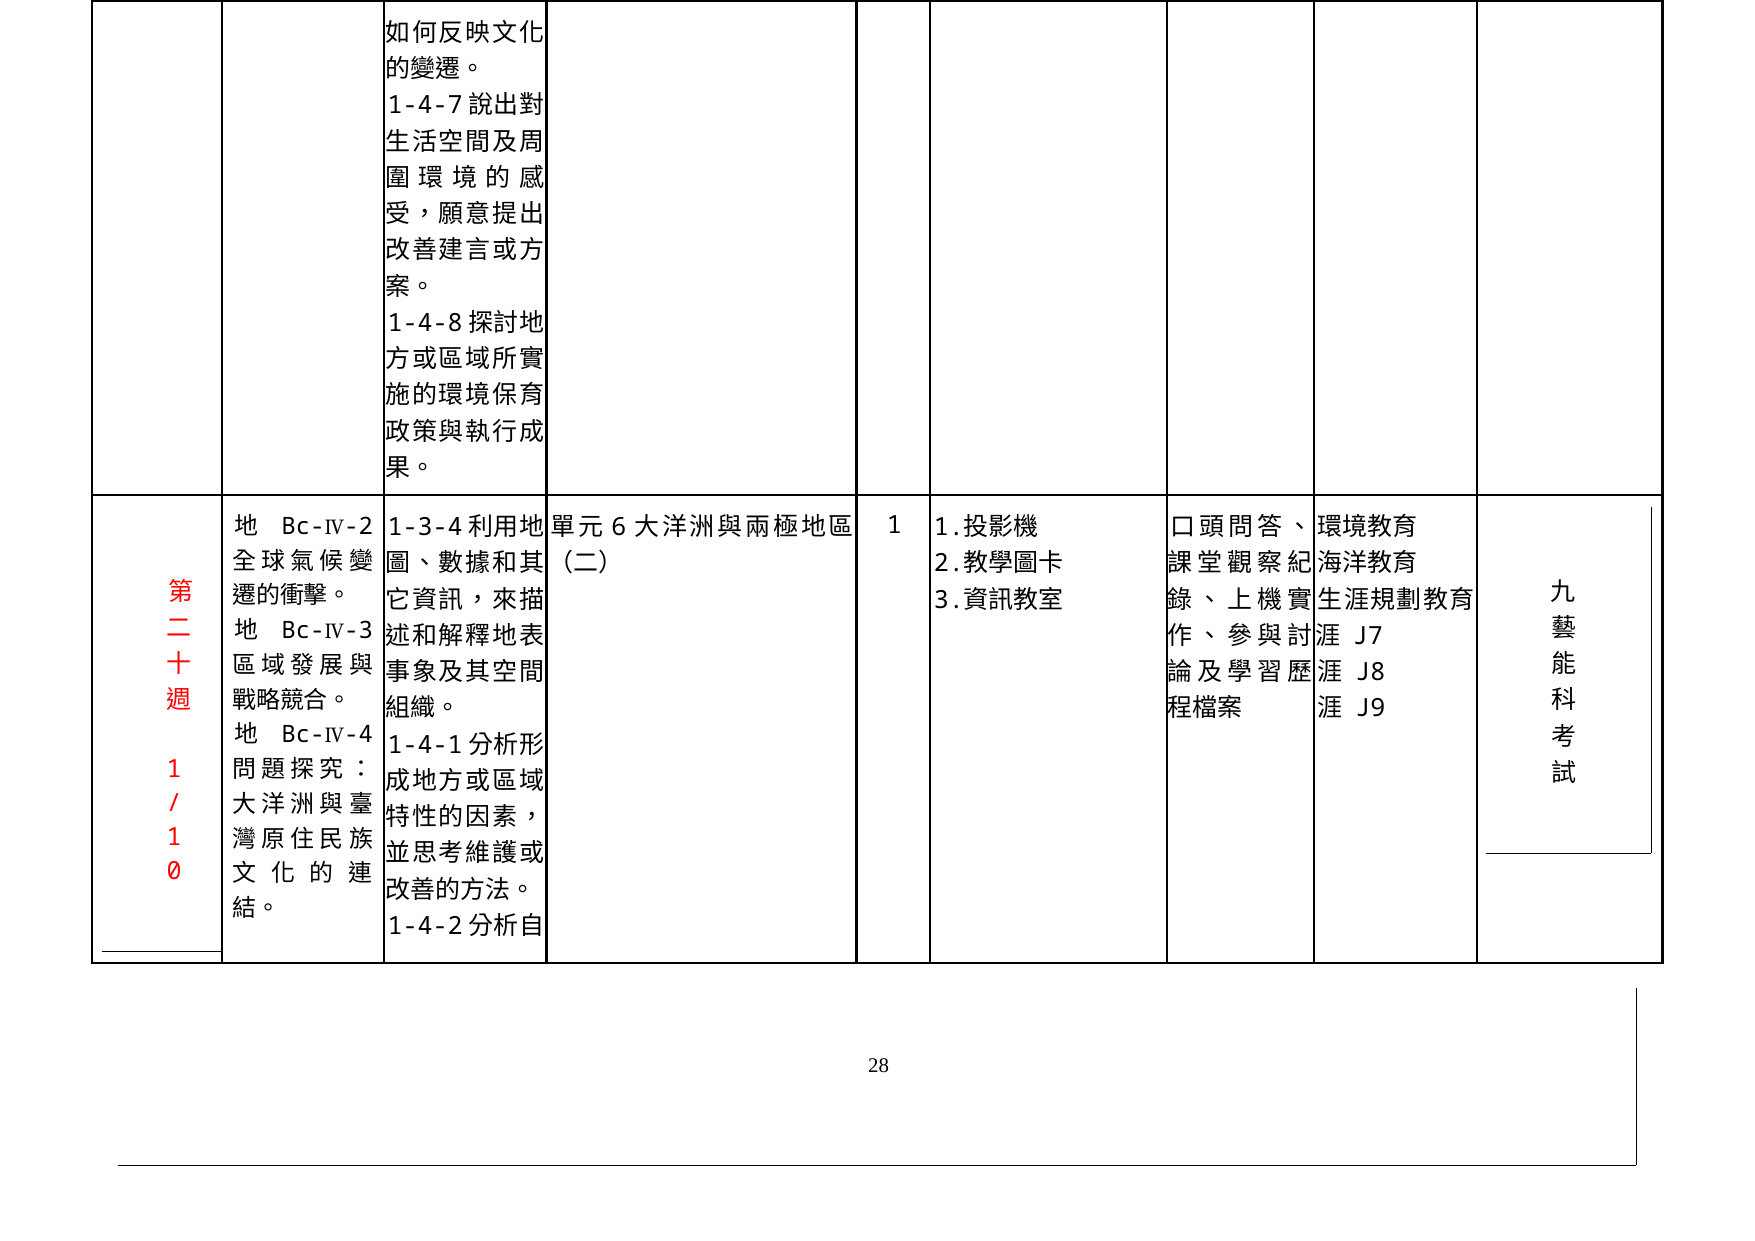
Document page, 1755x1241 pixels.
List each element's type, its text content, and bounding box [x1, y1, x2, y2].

table_cell [548, 2, 855, 494]
table_cell [1315, 2, 1476, 494]
table_cell [1168, 2, 1313, 494]
table_cell 口頭問答、課堂觀察紀錄、上機實作、參與討論及學習歷程檔案 [1168, 496, 1313, 962]
table_cell 1.投影機 2.教學圖卡 3.資訊教室 [931, 496, 1166, 962]
table_cell 九藝能科考試 [1478, 496, 1661, 962]
table_cell [223, 2, 383, 494]
table_cell [931, 2, 1166, 494]
table_cell 如何反映文化的變遷。 1-4-7說出對生活空間及周圍環境的感受，願意提出改善建言或方案。 1-4-8探討地方或區域所實施的環境保育政策與執行成果。 [385, 2, 545, 494]
table_cell [1478, 2, 1661, 494]
table_cell 地Bc-Ⅳ-2 全球氣候變遷的衝擊。 地Bc-Ⅳ-3 區域發展與戰略競合。 地Bc-Ⅳ-4 問題探究：大洋洲與臺灣原住民族文化的連結。 [223, 496, 383, 962]
table_cell [858, 2, 929, 494]
table_cell 環境教育 海洋教育 生涯規劃教育涯 J7 涯 J8 涯 J9 [1315, 496, 1476, 962]
table_cell 第二十週 1/10 [93, 496, 221, 962]
table_cell 單元6大洋洲與兩極地區（二） [548, 496, 855, 962]
table_cell 1-3-4利用地圖、數據和其它資訊，來描述和解釋地表事象及其空間組織。 1-4-1分析形成地方或區域特性的因素，並思考維護或改善的方法。 1-4-2分析自 [385, 496, 545, 962]
table_cell [93, 2, 221, 494]
table_cell 1 [858, 496, 929, 962]
